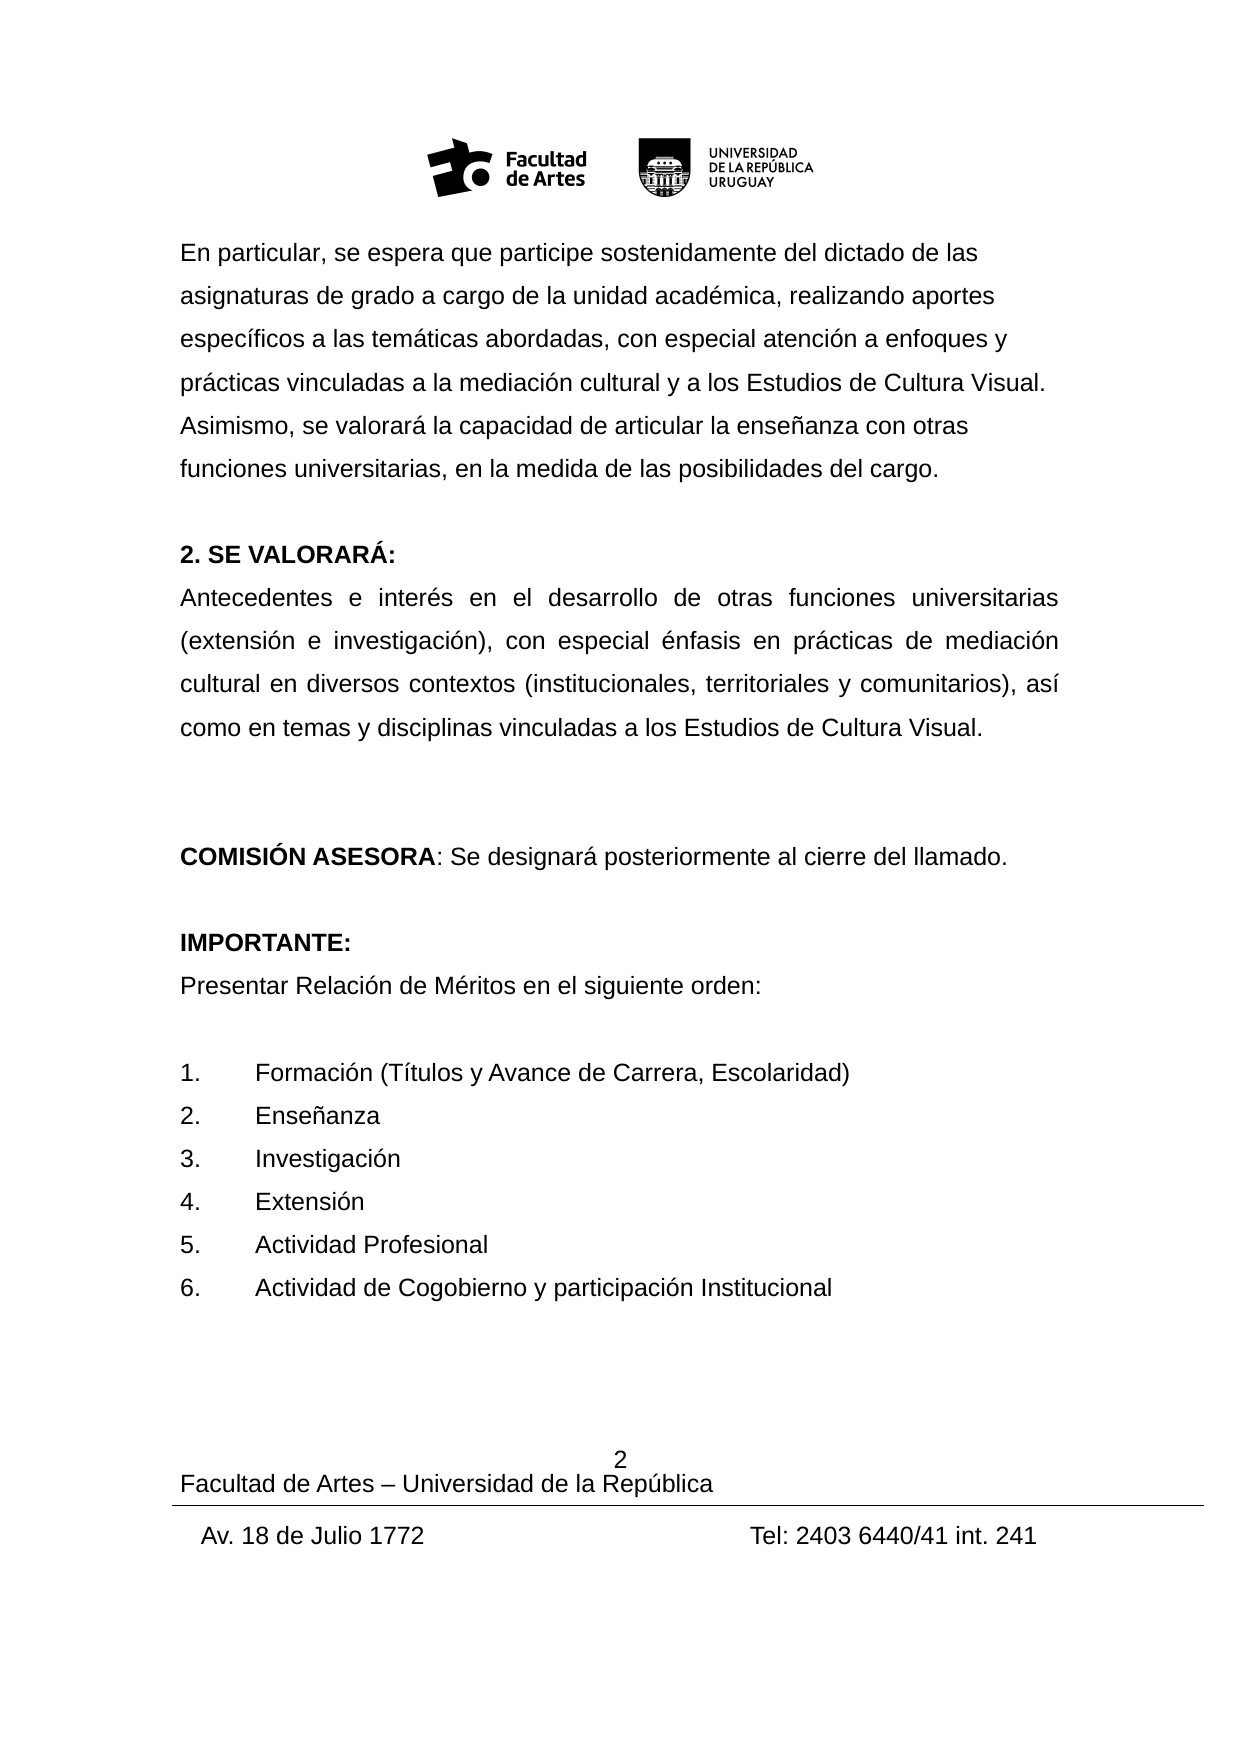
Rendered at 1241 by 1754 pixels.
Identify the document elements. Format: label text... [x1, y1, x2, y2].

list Formación (Títulos y Avance de Carrera, Escolaridad) [180, 1058, 1061, 1086]
text Antecedentes e interés en el desarrollo de otras funciones universitarias (extensión e investigación), con especial énfasis en prácticas de mediación cultural en diversos contextos (institucionales, territoriales y comunitarios), así como en temas y disciplinas vinculadas a los Estudios de Cultura Visual. [180, 583, 1061, 741]
list Enseñanza [180, 1101, 1061, 1129]
list Actividad de Cogobierno y participación Institucional [180, 1273, 1061, 1302]
list Investigación [180, 1144, 1061, 1173]
text Presentar Relación de Méritos en el siguiente orden: [180, 971, 1061, 1043]
text COMISIÓN ASESORA: Se designará posteriormente al cierre del llamado. [180, 842, 1061, 871]
list Actividad Profesional [180, 1230, 1061, 1259]
text En particular, se espera que participe sostenidamente del dictado de las asignaturas de grado a cargo de la unidad académica, realizando aportes específicos a las temáticas abordadas, con especial atención a enfoques y prácticas vinculadas a la mediación cultural y a los Estudios de Cultura Visual. Asimismo, se valorará la capacidad de articular la enseñanza con otras funciones universitarias, en la medida de las posibilidades del cargo. [180, 238, 1061, 483]
text IMPORTANTE: [180, 928, 1061, 957]
picture [425, 45, 816, 223]
text 2. SE VALORARÁ: [180, 540, 1061, 569]
list Extensión [180, 1187, 1061, 1216]
